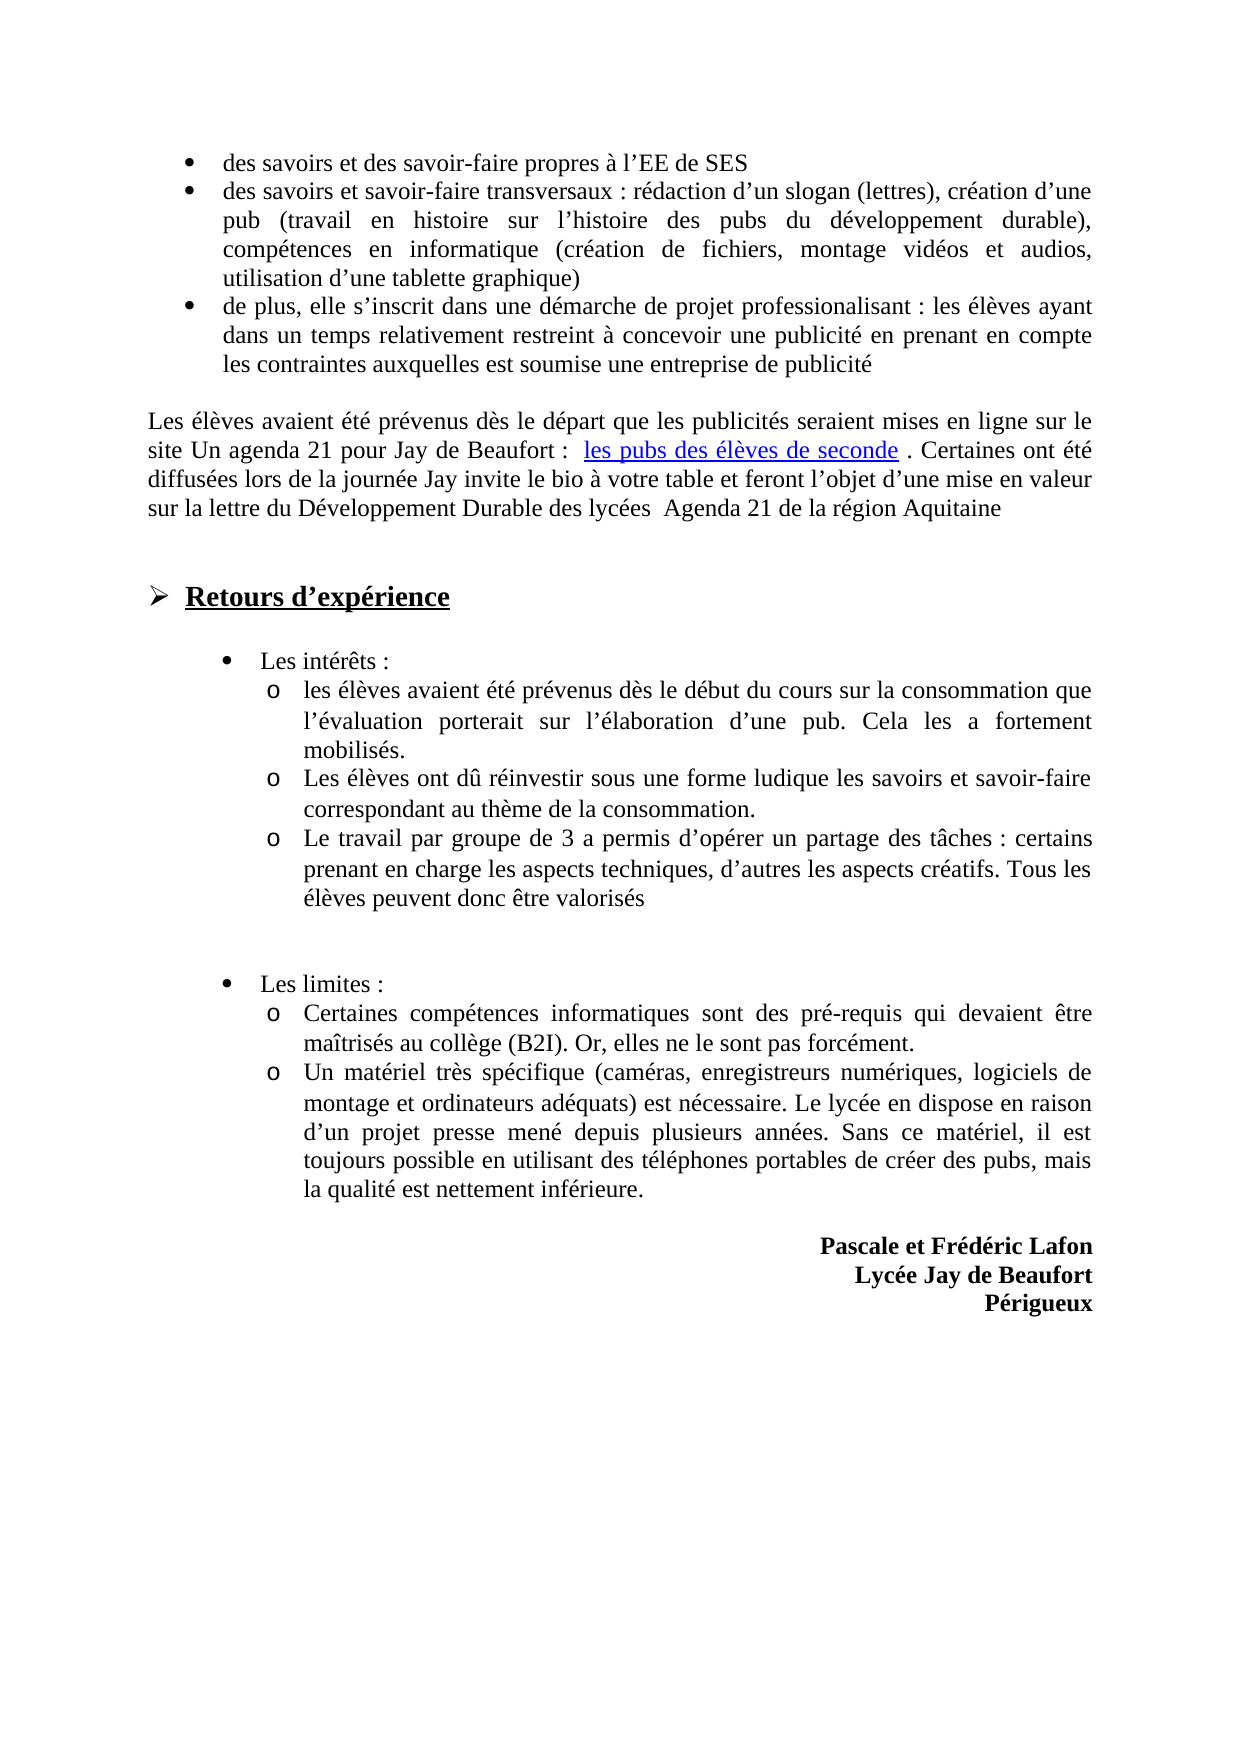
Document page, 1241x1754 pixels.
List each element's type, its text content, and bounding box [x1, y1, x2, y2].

list des savoirs et savoir-faire transversaux : rédaction d’un slogan (lettres), création d’une pub (travail en histoire sur l’histoire des pubs du développement durable), compétences en informatique (création de fichiers, montage vidéos et audios, utilisation d’une tablette graphique) [185, 176, 1093, 291]
list Certaines compétences informatiques sont des pré-requis qui devaient être maîtrisés au collège (B2I). Or, elles ne le sont pas forcément. [266, 998, 1093, 1057]
text Périgueux [148, 1288, 1093, 1317]
list Retours d’expérience [148, 579, 1093, 613]
list Les limites : [223, 969, 1093, 998]
text Les élèves avaient été prévenus dès le départ que les publicités seraient mises en ligne sur le site Un agenda 21 pour Jay de Beaufort : les pubs des élèves de seconde . Certaines ont été diffusées lors de la journée Jay invite le bio à votre table et feront l’objet d’une mise en valeur sur la lettre du Développement Durable des lycées Agenda 21 de la région Aquitaine [148, 406, 1093, 522]
text Lycée Jay de Beaufort [148, 1260, 1093, 1288]
list les élèves avaient été prévenus dès le début du cours sur la consommation que l’évaluation porterait sur l’élaboration d’une pub. Cela les a fortement mobilisés. [266, 675, 1093, 763]
list Un matériel très spécifique (caméras, enregistreurs numériques, logiciels de montage et ordinateurs adéquats) est nécessaire. Le lycée en dispose en raison d’un projet presse mené depuis plusieurs années. Sans ce matériel, il est toujours possible en utilisant des téléphones portables de créer des pubs, mais la qualité est nettement inférieure. [266, 1057, 1093, 1203]
list Les élèves ont dû réinvestir sous une forme ludique les savoirs et savoir-faire correspondant au thème de la consommation. [266, 763, 1093, 823]
list de plus, elle s’inscrit dans une démarche de projet professionalisant : les élèves ayant dans un temps relativement restreint à concevoir une publicité en prenant en compte les contraintes auxquelles est soumise une entreprise de publicité [185, 291, 1093, 378]
list Le travail par groupe de 3 a permis d’opérer un partage des tâches : certains prenant en charge les aspects techniques, d’autres les aspects créatifs. Tous les élèves peuvent donc être valorisés [266, 823, 1093, 911]
list des savoirs et des savoir-faire propres à l’EE de SES [185, 148, 1093, 176]
list Les intérêts : [223, 646, 1093, 675]
text Pascale et Frédéric Lafon [148, 1231, 1093, 1260]
